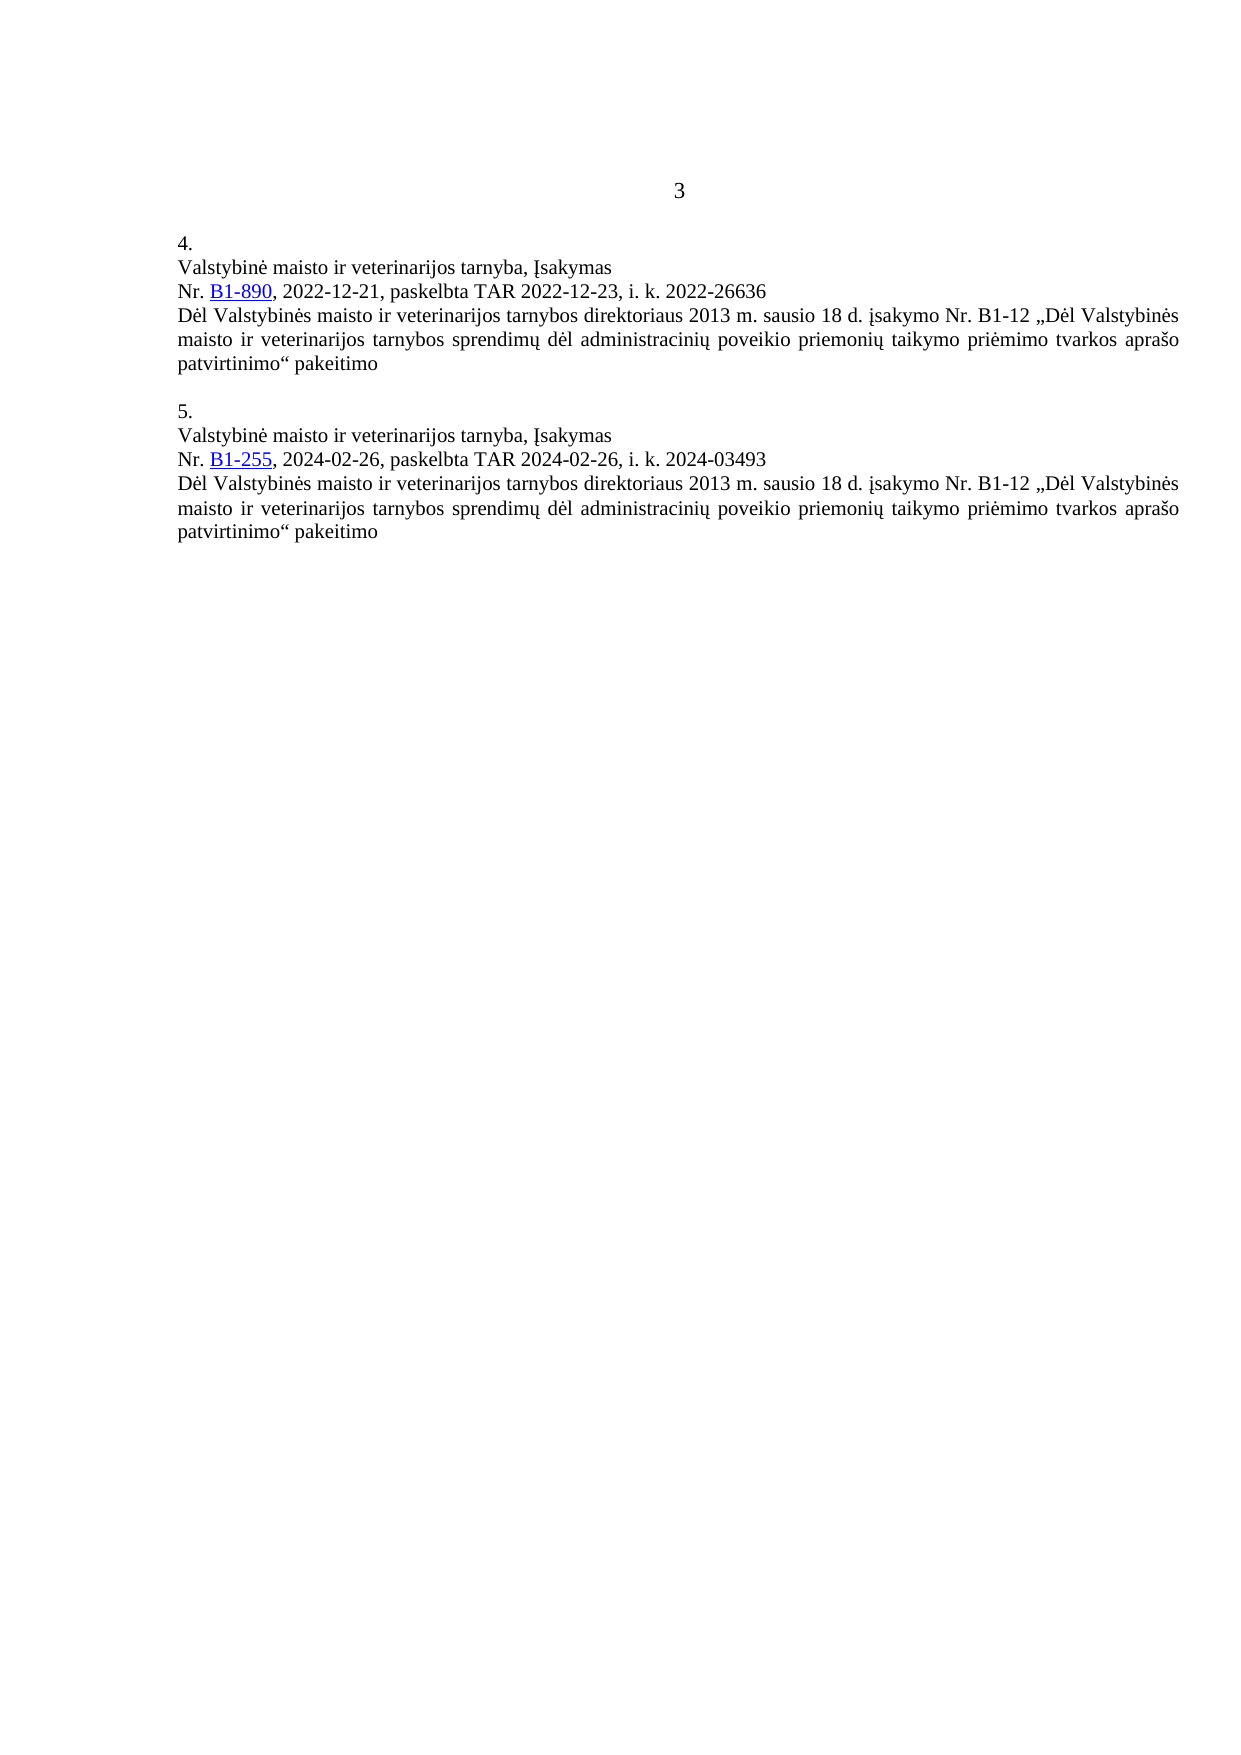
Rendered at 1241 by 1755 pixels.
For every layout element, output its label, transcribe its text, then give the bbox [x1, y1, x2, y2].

text Dėl Valstybinės maisto ir veterinarijos tarnybos direktoriaus 2013 m. sausio 18 d. įsakymo Nr. B1-12 „Dėl Valstybinės maisto ir veterinarijos tarnybos sprendimų dėl administracinių poveikio priemonių taikymo priėmimo tvarkos aprašo patvirtinimo“ pakeitimo [177, 471, 1181, 543]
text Nr. B1-890, 2022-12-21, paskelbta TAR 2022-12-23, i. k. 2022-26636 [177, 279, 1181, 303]
text Valstybinė maisto ir veterinarijos tarnyba, Įsakymas [177, 423, 1181, 447]
text 5. [177, 399, 1181, 423]
text Dėl Valstybinės maisto ir veterinarijos tarnybos direktoriaus 2013 m. sausio 18 d. įsakymo Nr. B1-12 „Dėl Valstybinės maisto ir veterinarijos tarnybos sprendimų dėl administracinių poveikio priemonių taikymo priėmimo tvarkos aprašo patvirtinimo“ pakeitimo [177, 303, 1181, 375]
text 4. [177, 231, 1181, 255]
text Nr. B1-255, 2024-02-26, paskelbta TAR 2024-02-26, i. k. 2024-03493 [177, 447, 1181, 471]
text Valstybinė maisto ir veterinarijos tarnyba, Įsakymas [177, 255, 1181, 279]
